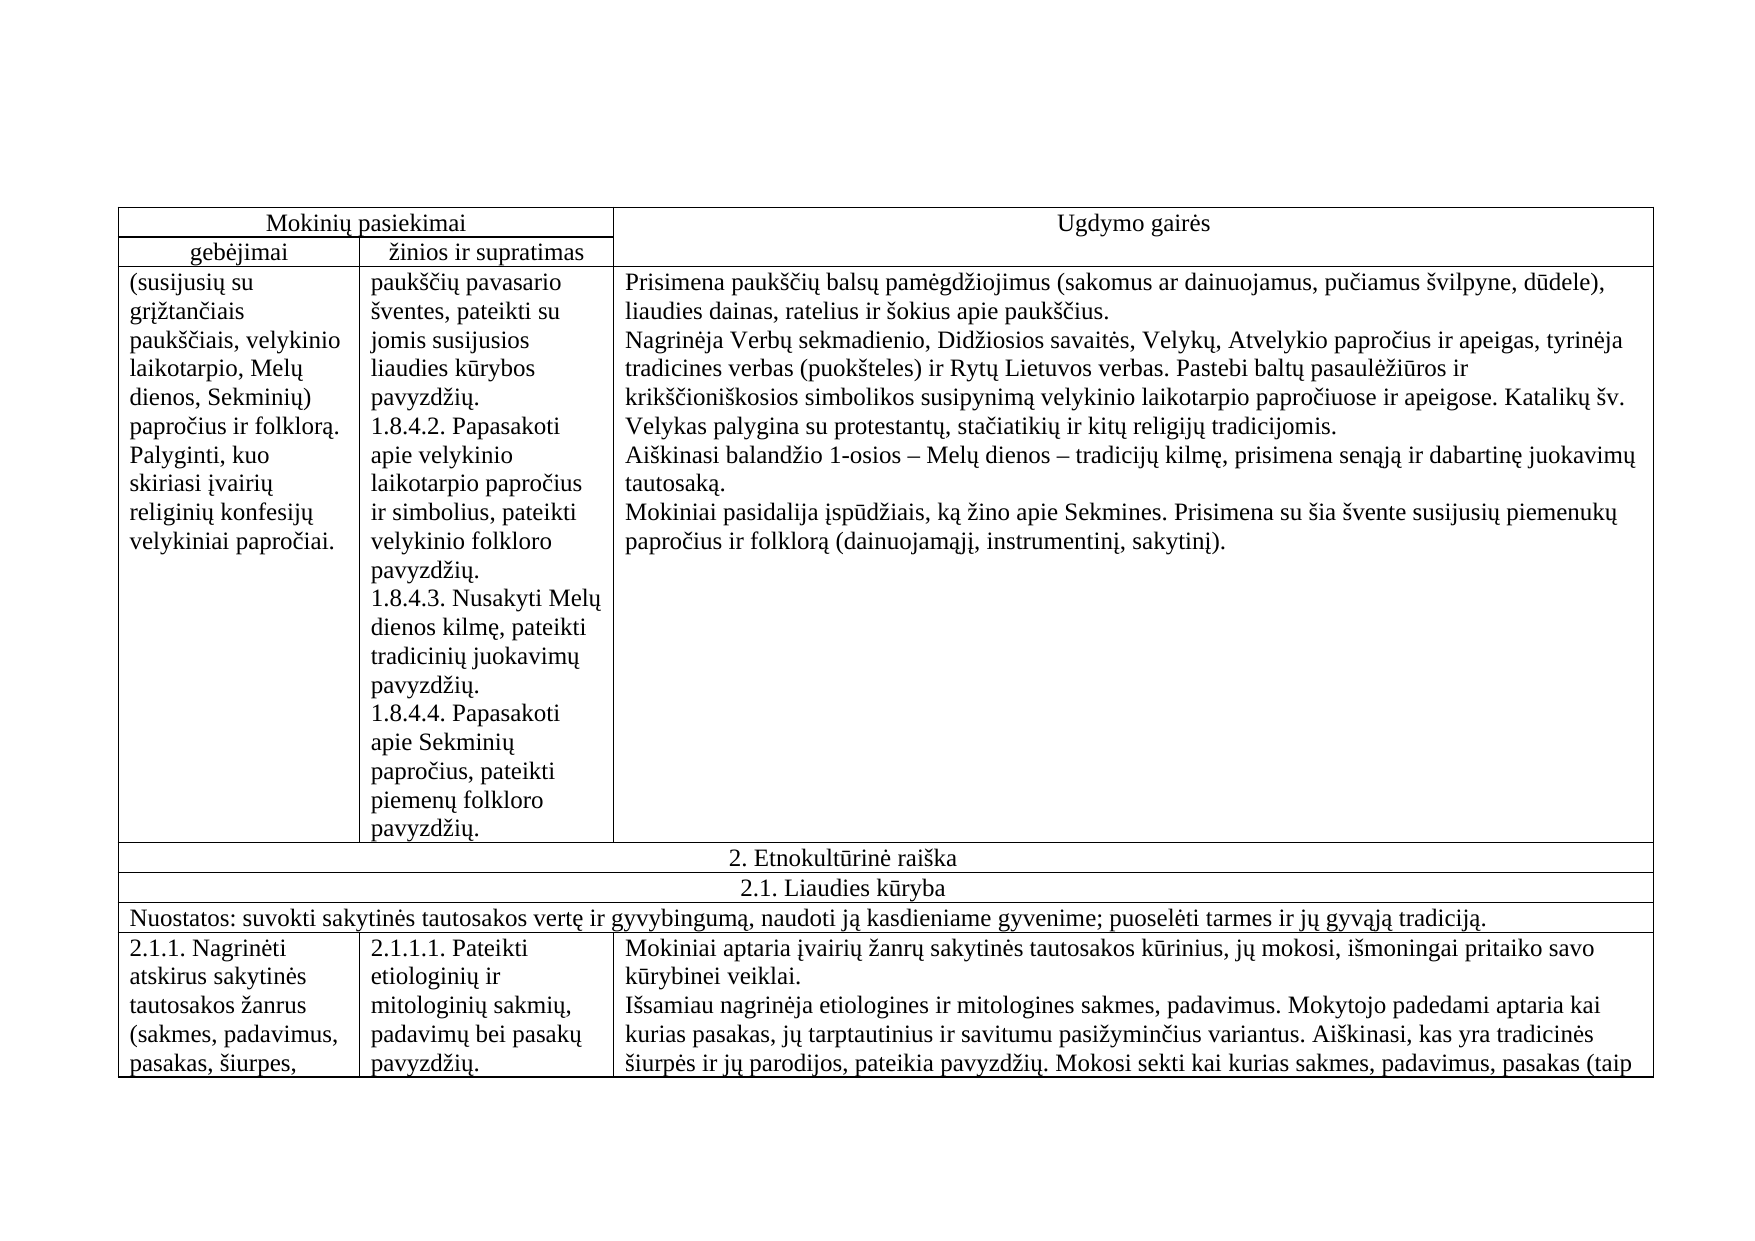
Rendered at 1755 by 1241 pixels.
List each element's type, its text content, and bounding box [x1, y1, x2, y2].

table_cell Nuostatos: suvokti sakytinės tautosakos vertę ir gyvybingumą, naudoti ją kasdieniame gyvenime; puoselėti tarmes ir jų gyvąją tradiciją. [119, 903, 1568, 932]
table_cell gebėjimai [119, 238, 359, 266]
table_cell 2.1.1. Nagrinėti atskirus sakytinės tautosakos žanrus (sakmes, padavimus, pasakas, šiurpes, [119, 933, 359, 1076]
table_cell (susijusių su grįžtančiais paukščiais, velykinio laikotarpio, Melų dienos, Sekminių) papročius ir folklorą. Palyginti, kuo skiriasi įvairių religinių konfesijų velykiniai papročiai. [119, 267, 359, 842]
table_cell [1568, 843, 1611, 872]
table_header Mokinių pasiekimai [119, 208, 613, 236]
table_cell 2.1.1.1. Pateikti etiologinių ir mitologinių sakmių, padavimų bei pasakų pavyzdžių. [360, 933, 613, 1076]
table_cell Prisimena paukščių balsų pamėgdžiojimus (sakomus ar dainuojamus, pučiamus švilpyne, dūdele), liaudies dainas, ratelius ir šokius apie paukščius. Nagrinėja Verbų sekmadienio, Didžiosios savaitės, Velykų, Atvelykio papročius ir apeigas, tyrinėja tradicines verbas (puokšteles) ir Rytų Lietuvos verbas. Pastebi baltų pasaulėžiūros ir krikščioniškosios simbolikos susipynimą velykinio laikotarpio papročiuose ir apeigose. Katalikų šv. Velykas palygina su protestantų, stačiatikių ir kitų religijų tradicijomis. Aiškinasi balandžio 1-osios – Melų dienos – tradicijų kilmę, prisimena senąją ir dabartinę juokavimų tautosaką. Mokiniai pasidalija įspūdžiais, ką žino apie Sekmines. Prisimena su šia švente susijusių piemenukų papročius ir folklorą (dainuojamąjį, instrumentinį, sakytinį). [614, 267, 1653, 842]
table_cell [1611, 843, 1653, 872]
table_cell [1611, 873, 1653, 902]
table_cell [1568, 873, 1611, 902]
table_cell žinios ir supratimas [360, 238, 613, 266]
table_cell [1611, 903, 1653, 932]
table_header Ugdymo gairės [614, 208, 1653, 266]
table_cell 2.1. Liaudies kūryba [119, 873, 1568, 902]
table_cell Mokiniai aptaria įvairių žanrų sakytinės tautosakos kūrinius, jų mokosi, išmoningai pritaiko savo kūrybinei veiklai. Išsamiau nagrinėja etiologines ir mitologines sakmes, padavimus. Mokytojo padedami aptaria kai kurias pasakas, jų tarptautinius ir savitumu pasižyminčius variantus. Aiškinasi, kas yra tradicinės šiurpės ir jų parodijos, pateikia pavyzdžių. Mokosi sekti kai kurias sakmes, padavimus, pasakas (taip [614, 933, 1653, 1076]
table_cell 2. Etnokultūrinė raiška [119, 843, 1568, 872]
table_cell [1568, 903, 1611, 932]
table_cell paukščių pavasario šventes, pateikti su jomis susijusios liaudies kūrybos pavyzdžių. 1.8.4.2. Papasakoti apie velykinio laikotarpio papročius ir simbolius, pateikti velykinio folkloro pavyzdžių. 1.8.4.3. Nusakyti Melų dienos kilmę, pateikti tradicinių juokavimų pavyzdžių. 1.8.4.4. Papasakoti apie Sekminių papročius, pateikti piemenų folkloro pavyzdžių. [360, 267, 613, 842]
